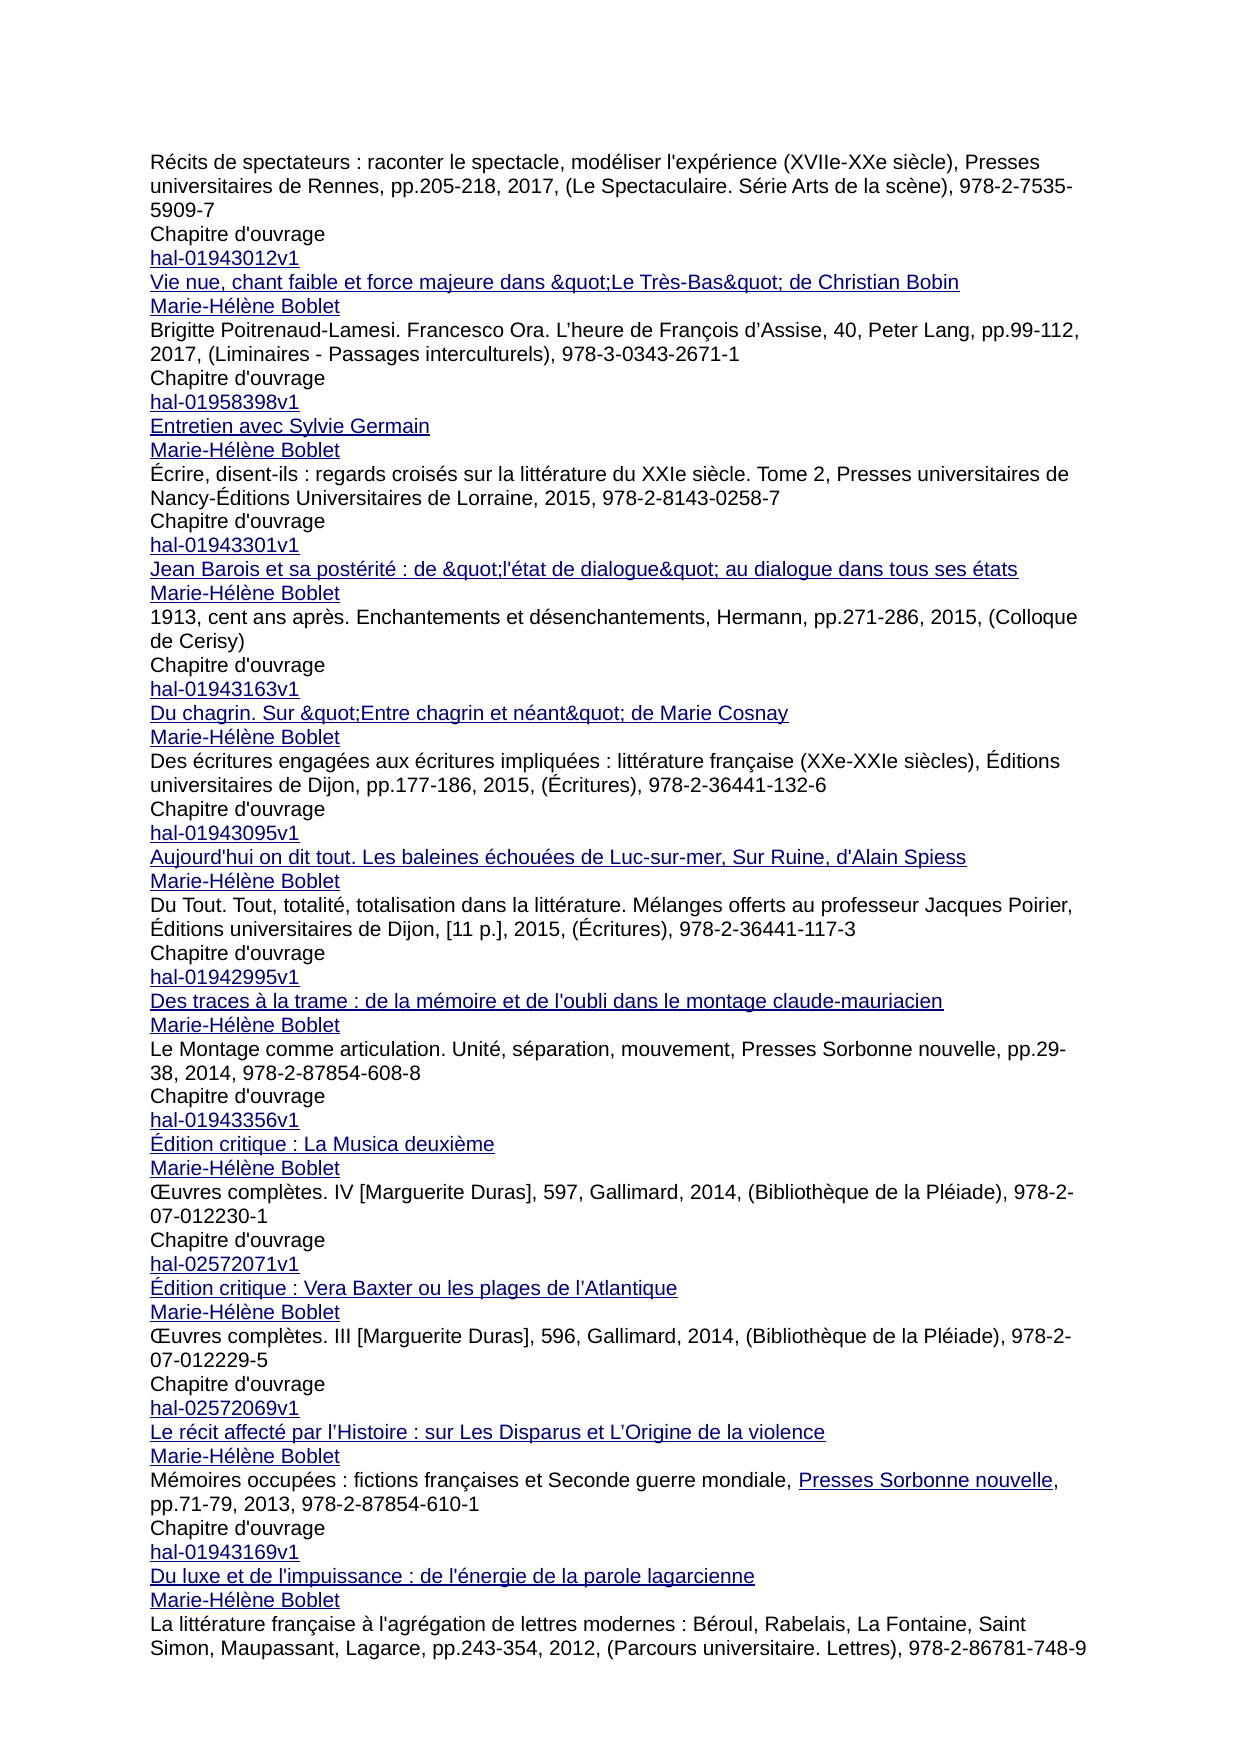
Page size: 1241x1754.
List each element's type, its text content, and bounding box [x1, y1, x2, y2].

table_cell Vie nue, chant faible et force majeure dans &quot;Le Très-Bas&quot; de Christian Bobin Marie-Hélène Boblet Brigitte Poitrenaud-Lamesi. Francesco Ora. L’heure de François d’Assise, 40, Peter Lang, pp.99-112, 2017, (Liminaires - Passages interculturels), 978-3-0343-2671-1 Chapitre d'ouvrage hal-01958398v1 [150, 270, 1090, 413]
table_cell Édition critique : La Musica deuxième Marie-Hélène Boblet Œuvres complètes. IV [Marguerite Duras], 597, Gallimard, 2014, (Bibliothèque de la Pléiade), 978-2-07-012230-1 Chapitre d'ouvrage hal-02572071v1 [150, 1132, 1090, 1276]
table_cell Des traces à la trame : de la mémoire et de l'oubli dans le montage claude-mauriacien Marie-Hélène Boblet Le Montage comme articulation. Unité, séparation, mouvement, Presses Sorbonne nouvelle, pp.29-38, 2014, 978-2-87854-608-8 Chapitre d'ouvrage hal-01943356v1 [150, 989, 1090, 1132]
table_cell Récits de spectateurs : raconter le spectacle, modéliser l'expérience (XVIIe-XXe siècle), Presses universitaires de Rennes, pp.205-218, 2017, (Le Spectaculaire. Série Arts de la scène), 978-2-7535-5909-7 Chapitre d'ouvrage hal-01943012v1 [150, 150, 1090, 270]
table_cell Du chagrin. Sur &quot;Entre chagrin et néant&quot; de Marie Cosnay Marie-Hélène Boblet Des écritures engagées aux écritures impliquées : littérature française (XXe-XXIe siècles), Éditions universitaires de Dijon, pp.177-186, 2015, (Écritures), 978-2-36441-132-6 Chapitre d'ouvrage hal-01943095v1 [150, 701, 1090, 845]
table_cell Aujourd'hui on dit tout. Les baleines échouées de Luc-sur-mer, Sur Ruine, d'Alain Spiess Marie-Hélène Boblet Du Tout. Tout, totalité, totalisation dans la littérature. Mélanges offerts au professeur Jacques Poirier, Éditions universitaires de Dijon, [11 p.], 2015, (Écritures), 978-2-36441-117-3 Chapitre d'ouvrage hal-01942995v1 [150, 845, 1090, 988]
table_cell Jean Barois et sa postérité : de &quot;l'état de dialogue&quot; au dialogue dans tous ses états Marie-Hélène Boblet 1913, cent ans après. Enchantements et désenchantements, Hermann, pp.271-286, 2015, (Colloque de Cerisy) Chapitre d'ouvrage hal-01943163v1 [150, 557, 1090, 701]
table_cell Entretien avec Sylvie Germain Marie-Hélène Boblet Écrire, disent-ils : regards croisés sur la littérature du XXIe siècle. Tome 2, Presses universitaires de Nancy-Éditions Universitaires de Lorraine, 2015, 978-2-8143-0258-7 Chapitre d'ouvrage hal-01943301v1 [150, 414, 1090, 557]
table_cell Du luxe et de l'impuissance : de l'énergie de la parole lagarcienne Marie-Hélène Boblet La littérature française à l'agrégation de lettres modernes : Béroul, Rabelais, La Fontaine, Saint Simon, Maupassant, Lagarce, pp.243-354, 2012, (Parcours universitaire. Lettres), 978-2-86781-748-9 [150, 1564, 1090, 1659]
table_cell Le récit affecté par l’Histoire : sur Les Disparus et L’Origine de la violence Marie-Hélène Boblet Mémoires occupées : fictions françaises et Seconde guerre mondiale, Presses Sorbonne nouvelle, pp.71-79, 2013, 978-2-87854-610-1 Chapitre d'ouvrage hal-01943169v1 [150, 1420, 1090, 1563]
table_cell Édition critique : Vera Baxter ou les plages de l’Atlantique Marie-Hélène Boblet Œuvres complètes. III [Marguerite Duras], 596, Gallimard, 2014, (Bibliothèque de la Pléiade), 978-2-07-012229-5 Chapitre d'ouvrage hal-02572069v1 [150, 1276, 1090, 1420]
